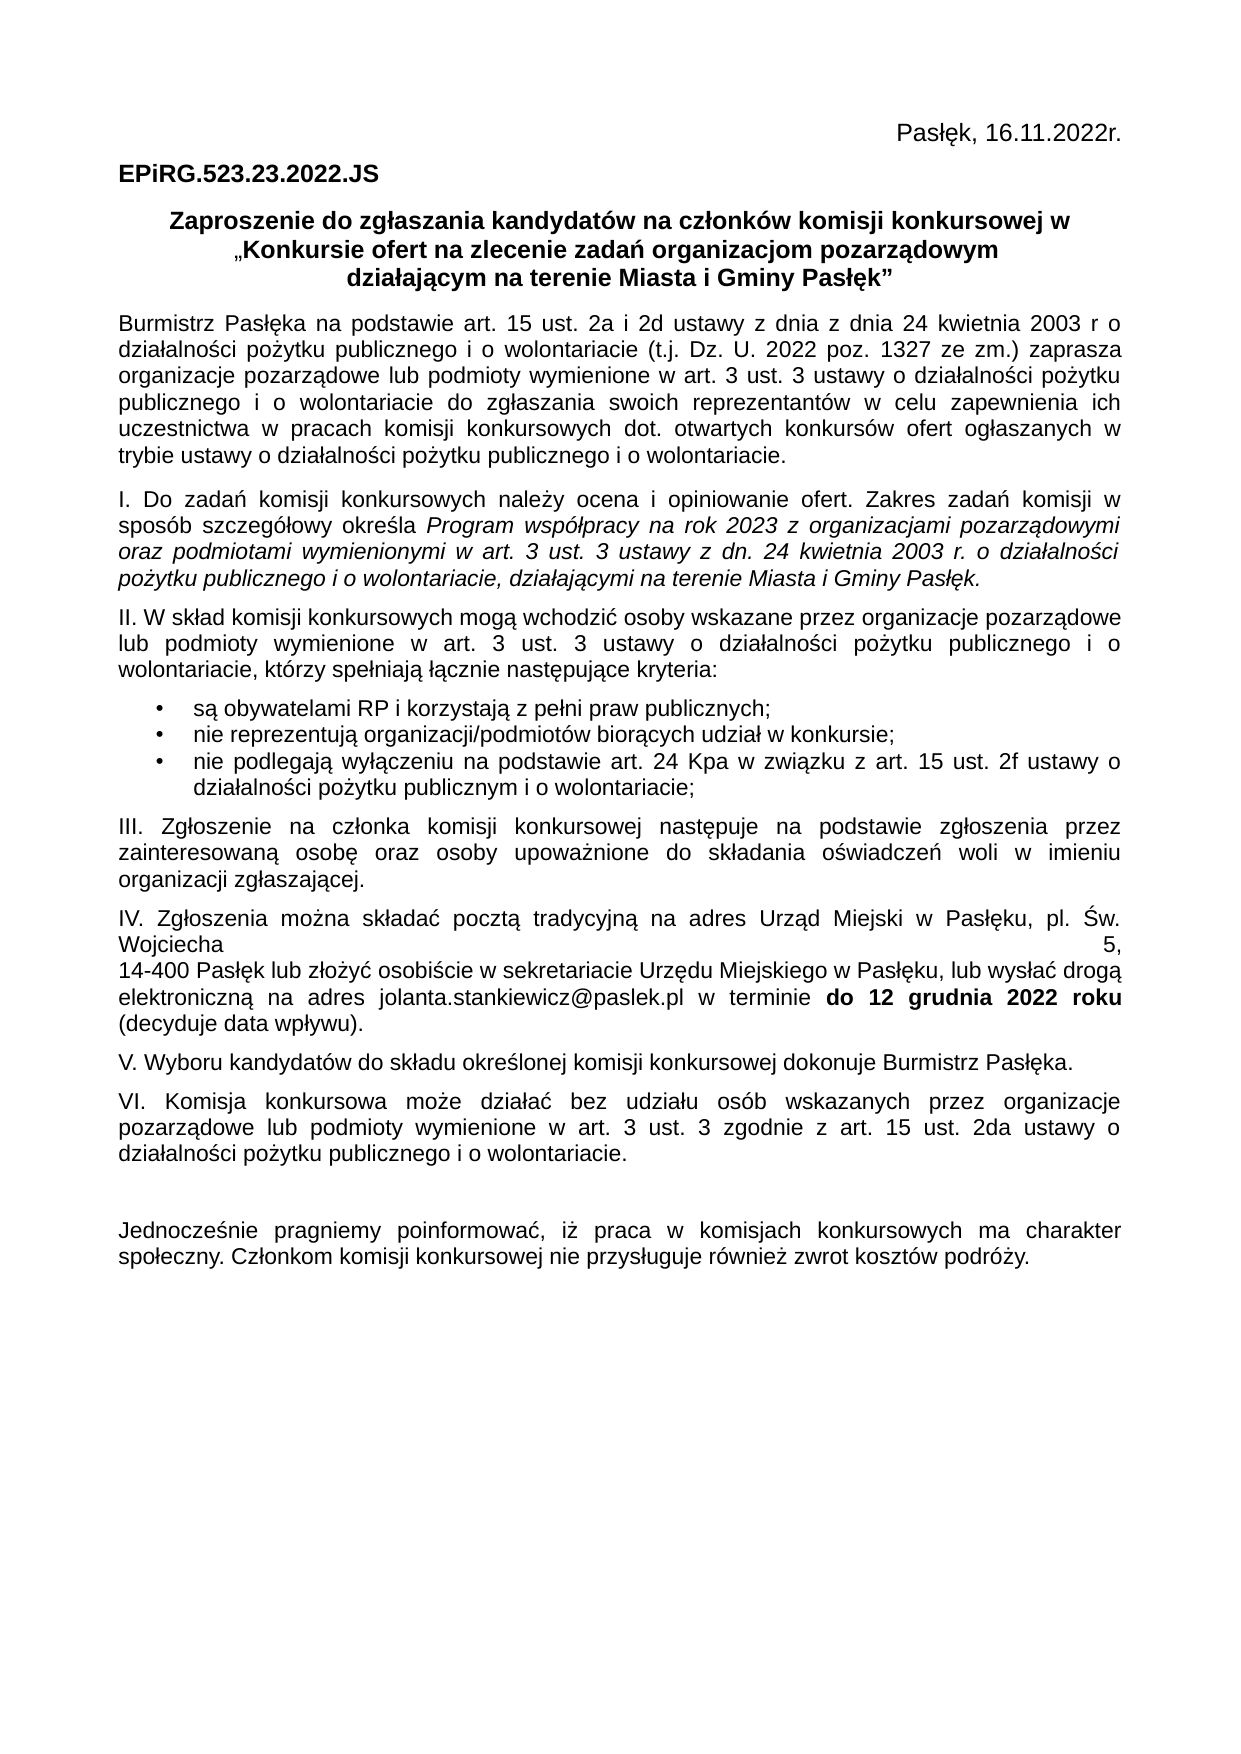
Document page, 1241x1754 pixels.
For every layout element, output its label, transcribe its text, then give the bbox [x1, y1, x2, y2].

text V. Wyboru kandydatów do składu określonej komisji konkursowej dokonuje Burmistrz Pasłęka. [118, 1049, 1122, 1075]
list są obywatelami RP i korzystają z pełni praw publicznych; [156, 695, 1122, 721]
text IV. Zgłoszenia można składać pocztą tradycyjną na adres Urząd Miejski w Pasłęku, pl. Św. Wojciecha 5, 14-400 Pasłęk lub złożyć osobiście w sekretariacie Urzędu Miejskiego w Pasłęku, lub wysłać drogą elektroniczną na adres jolanta.stankiewicz@paslek.pl w terminie do 12 grudnia 2022 roku (decyduje data wpływu). [118, 904, 1122, 1036]
text Zaproszenie do zgłaszania kandydatów na członków komisji konkursowej w [118, 206, 1122, 234]
list nie reprezentują organizacji/podmiotów biorących udział w konkursie; [156, 721, 1122, 748]
text VI. Komisja konkursowa może działać bez udziału osób wskazanych przez organizacje pozarządowe lub podmioty wymienione w art. 3 ust. 3 zgodnie z art. 15 ust. 2da ustawy o działalności pożytku publicznego i o wolontariacie. [118, 1088, 1122, 1167]
list nie podlegają wyłączeniu na podstawie art. 24 Kpa w związku z art. 15 ust. 2f ustawy o działalności pożytku publicznym i o wolontariacie; [156, 748, 1122, 801]
text Pasłęk, 16.11.2022r. [118, 118, 1122, 147]
text II. W skład komisji konkursowych mogą wchodzić osoby wskazane przez organizacje pozarządowe lub podmioty wymienione w art. 3 ust. 3 ustawy o działalności pożytku publicznego i o wolontariacie, którzy spełniają łącznie następujące kryteria: [118, 603, 1122, 683]
text „Konkursie ofert na zlecenie zadań organizacjom pozarządowym [118, 234, 1122, 263]
text działającym na terenie Miasta i Gminy Pasłęk” [118, 263, 1122, 292]
text EPiRG.523.23.2022.JS [118, 159, 1122, 188]
text Burmistrz Pasłęka na podstawie art. 15 ust. 2a i 2d ustawy z dnia z dnia 24 kwietnia 2003 r o działalności pożytku publicznego i o wolontariacie (t.j. Dz. U. 2022 poz. 1327 ze zm.) zaprasza organizacje pozarządowe lub podmioty wymienione w art. 3 ust. 3 ustawy o działalności pożytku publicznego i o wolontariacie do zgłaszania swoich reprezentantów w celu zapewnienia ich uczestnictwa w pracach komisji konkursowych dot. otwartych konkursów ofert ogłaszanych w trybie ustawy o działalności pożytku publicznego i o wolontariacie. [118, 310, 1122, 468]
text I. Do zadań komisji konkursowych należy ocena i opiniowanie ofert. Zakres zadań komisji w sposób szczegółowy określa Program współpracy na rok 2023 z organizacjami pozarządowymi oraz podmiotami wymienionymi w art. 3 ust. 3 ustawy z dn. 24 kwietnia 2003 r. o działalności pożytku publicznego i o wolontariacie, działającymi na terenie Miasta i Gminy Pasłęk. [118, 486, 1122, 591]
text III. Zgłoszenie na członka komisji konkursowej następuje na podstawie zgłoszenia przez zainteresowaną osobę oraz osoby upoważnione do składania oświadczeń woli w imieniu organizacji zgłaszającej. [118, 813, 1122, 892]
text Jednocześnie pragniemy poinformować, iż praca w komisjach konkursowych ma charakter społeczny. Członkom komisji konkursowej nie przysługuje również zwrot kosztów podróży. [118, 1190, 1122, 1269]
